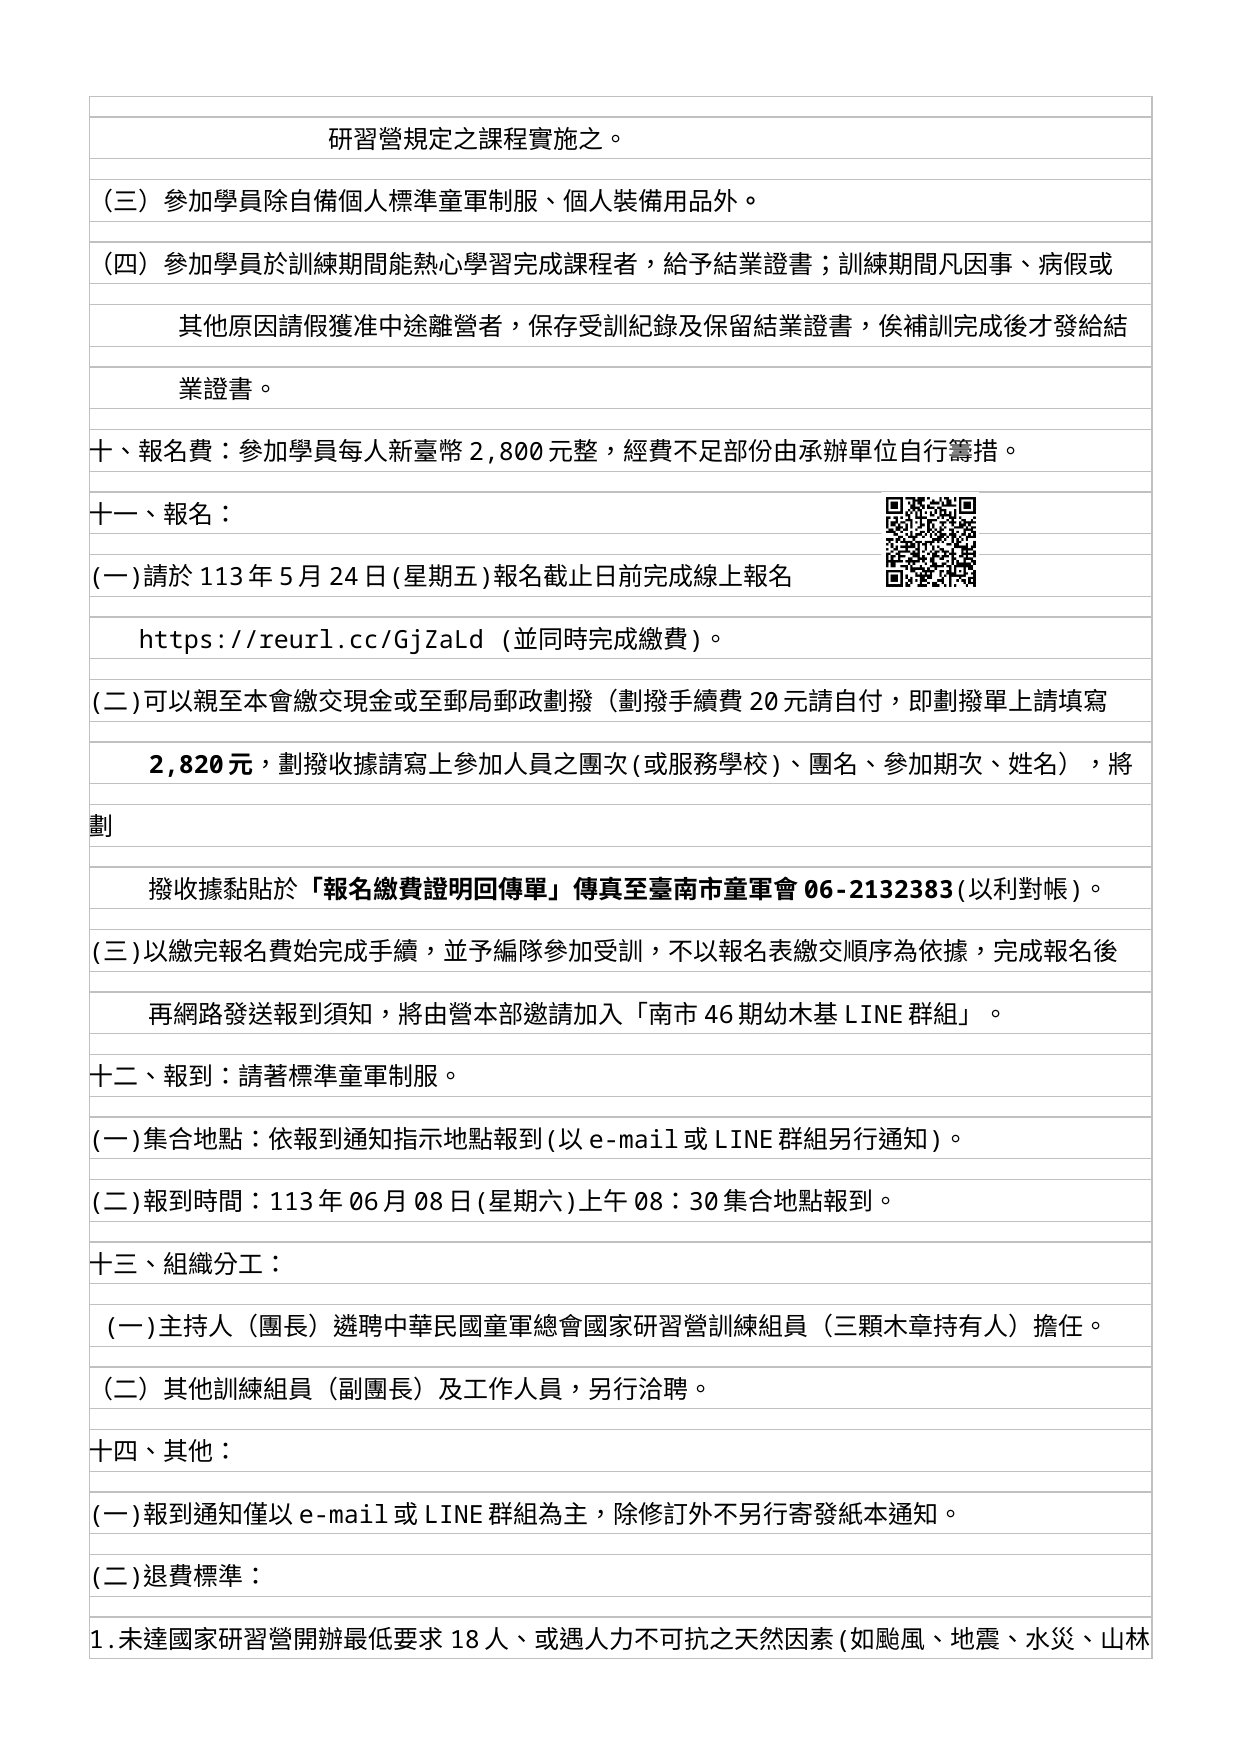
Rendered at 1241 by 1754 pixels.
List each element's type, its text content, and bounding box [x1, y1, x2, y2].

text (二)可以親至本會繳交現金或至郵局郵政劃撥（劃撥手續費20元請自付，即劃撥單上請填寫 [90, 680, 1151, 721]
text [90, 1097, 1151, 1116]
text [139, 597, 1151, 616]
text 業證書。 [90, 368, 1151, 408]
text [90, 1159, 1151, 1179]
text （三）參加學員除自備個人標準童軍制服、個人裝備用品外。 [90, 180, 1151, 221]
text (一)報到通知僅以e-mail或LINE群組為主，除修訂外不另行寄發紙本通知。 [90, 1493, 1151, 1533]
text 2,820元，劃撥收據請寫上參加人員之團次(或服務學校)、團名、參加期次、姓名），將 [90, 743, 1151, 783]
text [90, 847, 1151, 866]
text [90, 159, 1151, 179]
text 撥收據黏貼於「報名繳費證明回傳單」傳真至臺南市童軍會06-2132383(以利對帳)。 [90, 868, 1151, 908]
text [90, 722, 1151, 741]
text (一)請於113年5月24日(星期五)報名截止日前完成線上報名 [90, 555, 1151, 596]
text （二）其他訓練組員（副團長）及工作人員，另行洽聘。 [90, 1368, 1151, 1408]
text [90, 1534, 1151, 1554]
text [90, 909, 1151, 929]
text [90, 1034, 1151, 1054]
text [90, 222, 1151, 241]
text 十二、報到：請著標準童軍制服。 [90, 1055, 1151, 1096]
text [90, 1409, 1151, 1429]
text (二)退費標準： [90, 1555, 1151, 1596]
text [981, 534, 1151, 554]
text [90, 659, 1151, 679]
text [90, 1222, 1151, 1241]
text [90, 97, 1151, 116]
text 1.未達國家研習營開辦最低要求18人、或遇人力不可抗之天然因素(如颱風、地震、水災、山林 [90, 1618, 1151, 1658]
text 再網路發送報到須知，將由營本部邀請加入「南市46期幼木基LINE群組」。 [90, 993, 1151, 1033]
text [90, 472, 1151, 491]
text 劃 [90, 805, 1151, 846]
text [90, 1597, 1151, 1616]
text [90, 972, 1151, 991]
text 其他原因請假獲准中途離營者，保存受訓紀錄及保留結業證書，俟補訓完成後才發給結 [90, 305, 1151, 346]
text (一)主持人（團長）遴聘中華民國童軍總會國家研習營訓練組員（三顆木章持有人）擔任。 [90, 1305, 1151, 1346]
text (一)集合地點：依報到通知指示地點報到(以e-mail或LINE群組另行通知)。 [90, 1118, 1151, 1158]
text [90, 534, 888, 554]
text [90, 284, 1151, 304]
text 十三、組織分工： [90, 1243, 1151, 1283]
text [90, 1284, 1151, 1304]
text [90, 409, 1151, 429]
text （四）參加學員於訓練期間能熱心學習完成課程者，給予結業證書；訓練期間凡因事、病假或 [90, 243, 1151, 283]
text [90, 1347, 1151, 1366]
text 研習營規定之課程實施之。 [90, 118, 1151, 158]
text [90, 784, 1151, 804]
text (二)報到時間：113年06月08日(星期六)上午08：30集合地點報到。 [90, 1180, 1151, 1221]
text https://reurl.cc/GjZaLd (並同時完成繳費)。 [139, 618, 1151, 658]
text 十、報名費：參加學員每人新臺幣2,800元整，經費不足部份由承辦單位自行籌措。 [90, 430, 1151, 471]
text [90, 347, 1151, 366]
picture [888, 499, 981, 592]
text [90, 1472, 1151, 1491]
text 十四、其他： [90, 1430, 1151, 1471]
text 十一、報名： [90, 493, 1151, 533]
text (三)以繳完報名費始完成手續，並予編隊參加受訓，不以報名表繳交順序為依據，完成報名後 [90, 930, 1151, 971]
